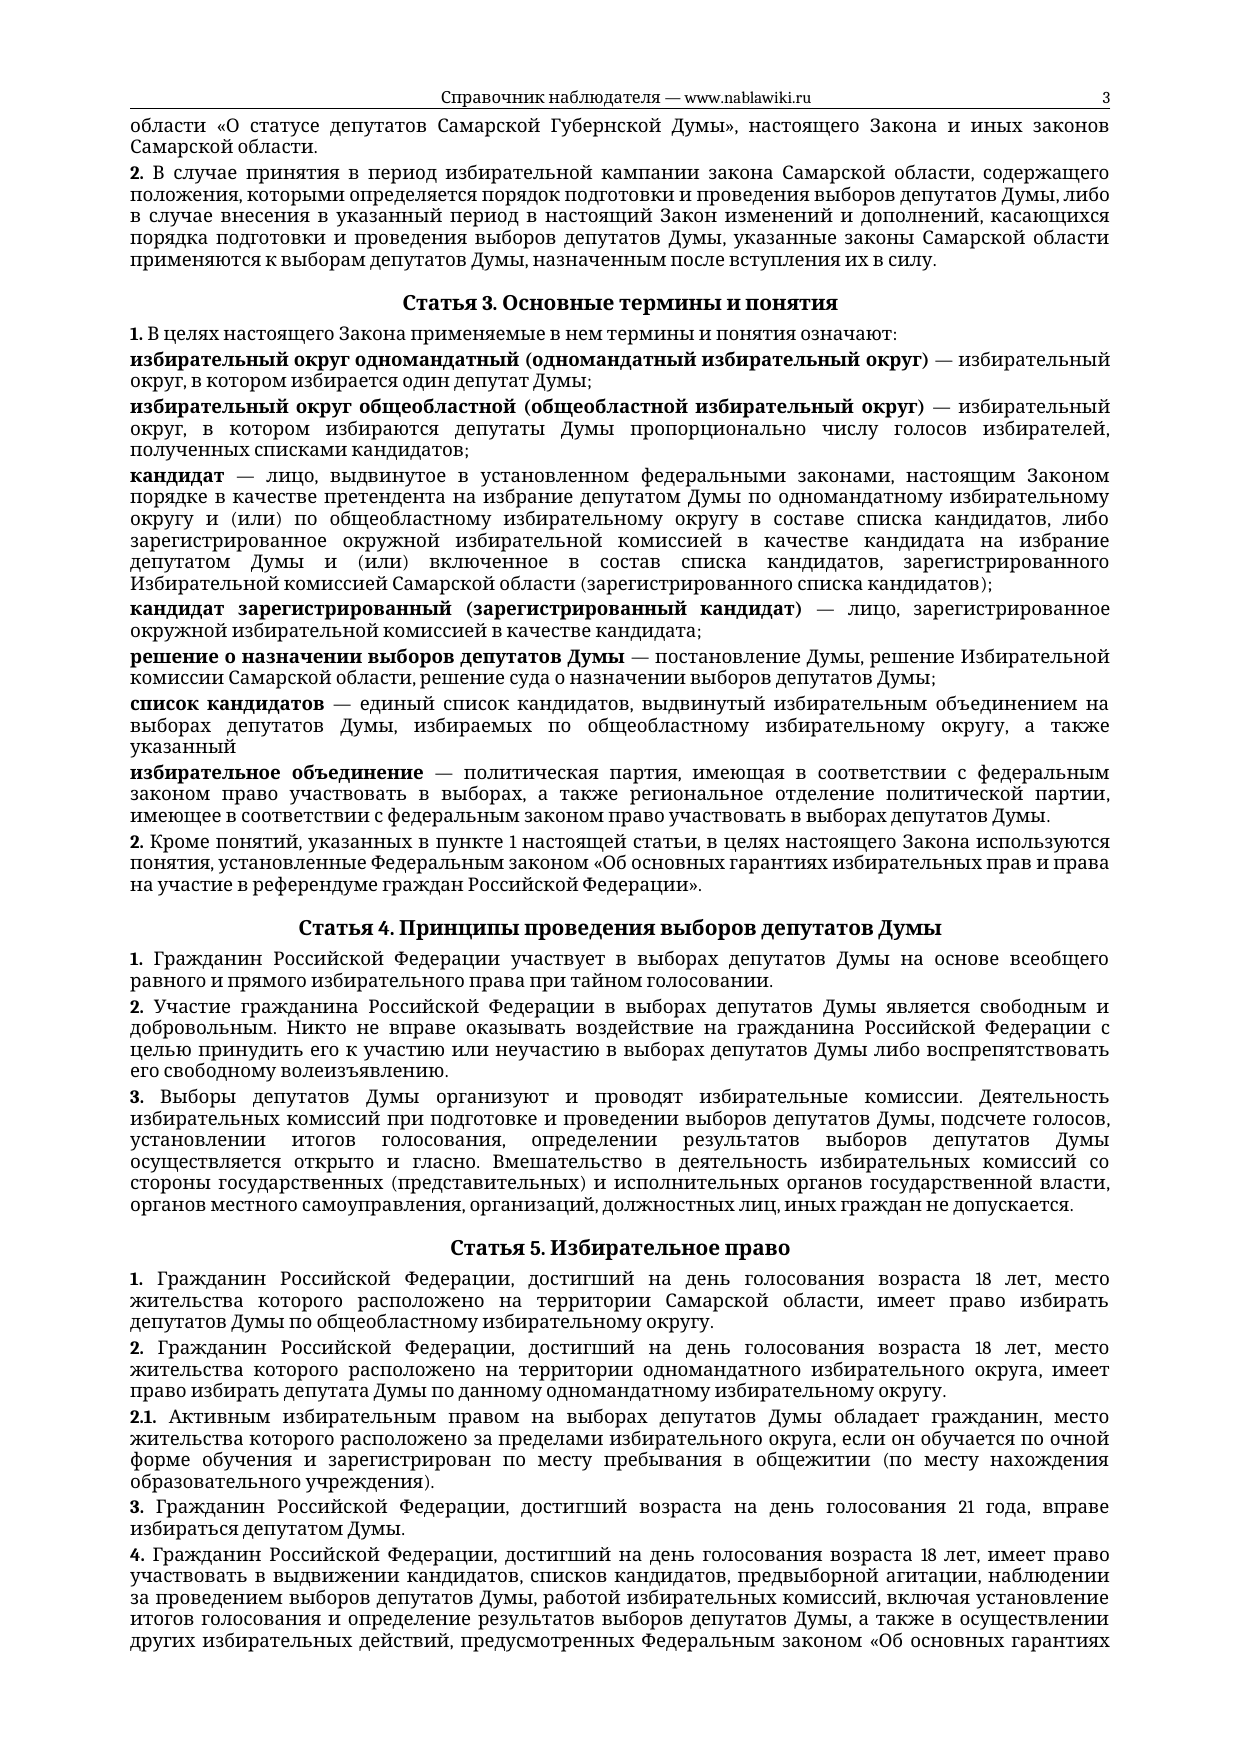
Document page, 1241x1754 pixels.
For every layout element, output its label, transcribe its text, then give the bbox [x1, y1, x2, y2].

text 2. Гражданин Российской Федерации, достигший на день голосования возраста 18 лет, место жительства которого расположено на территории одномандатного избирательного округа, имеет право избирать депутата Думы по данному одномандатному избирательному округу. [130, 1338, 1110, 1402]
text 1. Гражданин Российской Федерации участвует в выборах депутатов Думы на основе всеобщего равного и прямого избирательного права при тайном голосовании. [130, 949, 1110, 992]
text 2. В случае принятия в период избирательной кампании закона Самарской области, содержащего положения, которыми определяется порядок подготовки и проведения выборов депутатов Думы, либо в случае внесения в указанный период в настоящий Закон изменений и дополнений, касающихся порядка подготовки и проведения выборов депутатов Думы, указанные законы Самарской области применяются к выборам депутатов Думы, назначенным после вступления их в силу. [130, 163, 1110, 271]
text 3. Гражданин Российской Федерации, достигший возраста на день голосования 21 года, вправе избираться депутатом Думы. [130, 1497, 1110, 1540]
text 1. Гражданин Российской Федерации, достигший на день голосования возраста 18 лет, место жительства которого расположено на территории Самарской области, имеет право избирать депутатов Думы по общеобластному избирательному округу. [130, 1269, 1110, 1333]
subtitle Статья 4. Принципы проведения выборов депутатов Думы [130, 917, 1110, 941]
text 3. Выборы депутатов Думы организуют и проводят избирательные комиссии. Деятельность избирательных комиссий при подготовке и проведении выборов депутатов Думы, подсчете голосов, установлении итогов голосования, определении результатов выборов депутатов Думы осуществляется открыто и гласно. Вмешательство в деятельность избирательных комиссий со стороны государственных (представительных) и исполнительных органов государственной власти, органов местного самоуправления, организаций, должностных лиц, иных граждан не допускается. [130, 1087, 1110, 1216]
text 2. Кроме понятий, указанных в пункте 1 настоящей статьи, в целях настоящего Закона используются понятия, установленные Федеральным законом «Об основных гарантиях избирательных прав и права на участие в референдуме граждан Российской Федерации». [130, 831, 1110, 896]
text список кандидатов — единый список кандидатов, выдвинутый избирательным объединением на выборах депутатов Думы, избираемых по общеобластному избирательному округу, а также указанный [130, 693, 1110, 758]
text 2. Участие гражданина Российской Федерации в выборах депутатов Думы является свободным и добровольным. Никто не вправе оказывать воздействие на гражданина Российской Федерации с целью принудить его к участию или неучастию в выборах депутатов Думы либо воспрепятствовать его свободному волеизъявлению. [130, 996, 1110, 1082]
subtitle Статья 3. Основные термины и понятия [130, 291, 1110, 315]
text кандидат зарегистрированный (зарегистрированный кандидат) — лицо, зарегистрированное окружной избирательной комиссией в качестве кандидата; [130, 599, 1110, 642]
text избирательный округ одномандатный (одномандатный избирательный округ) — избирательный округ, в котором избирается один депутат Думы; [130, 349, 1110, 392]
text решение о назначении выборов депутатов Думы — постановление Думы, решение Избирательной комиссии Самарской области, решение суда о назначении выборов депутатов Думы; [130, 646, 1110, 689]
text 4. Гражданин Российской Федерации, достигший на день голосования возраста 18 лет, имеет право участвовать в выдвижении кандидатов, списков кандидатов, предвыборной агитации, наблюдении за проведением выборов депутатов Думы, работой избирательных комиссий, включая установление итогов голосования и определение результатов выборов депутатов Думы, а также в осуществлении других избирательных действий, предусмотренных Федеральным законом «Об основных гарантиях [130, 1544, 1110, 1652]
text 2.1. Активным избирательным правом на выборах депутатов Думы обладает гражданин, место жительства которого расположено за пределами избирательного округа, если он обучается по очной форме обучения и зарегистрирован по месту пребывания в общежитии (по месту нахождения образовательного учреждения). [130, 1407, 1110, 1493]
text избирательное объединение — политическая партия, имеющая в соответствии с федеральным законом право участвовать в выборах, а также региональное отделение политической партии, имеющее в соответствии с федеральным законом право участвовать в выборах депутатов Думы. [130, 762, 1110, 827]
subtitle Статья 5. Избирательное право [130, 1237, 1110, 1261]
text избирательный округ общеобластной (общеобластной избирательный округ) — избирательный округ, в котором избираются депутаты Думы пропорционально числу голосов избирателей, полученных списками кандидатов; [130, 397, 1110, 461]
text 1. В целях настоящего Закона применяемые в нем термины и понятия означают: [130, 323, 1110, 345]
text кандидат — лицо, выдвинутое в установленном федеральными законами, настоящим Законом порядке в качестве претендента на избрание депутатом Думы по одномандатному избирательному округу и (или) по общеобластному избирательному округу в составе списка кандидатов, либо зарегистрированное окружной избирательной комиссией в качестве кандидата на избрание депутатом Думы и (или) включенное в состав списка кандидатов, зарегистрированного Избирательной комиссией Самарской области (зарегистрированного списка кандидатов); [130, 465, 1110, 595]
text области «О статусе депутатов Самарской Губернской Думы», настоящего Закона и иных законов Самарской области. [130, 116, 1110, 159]
